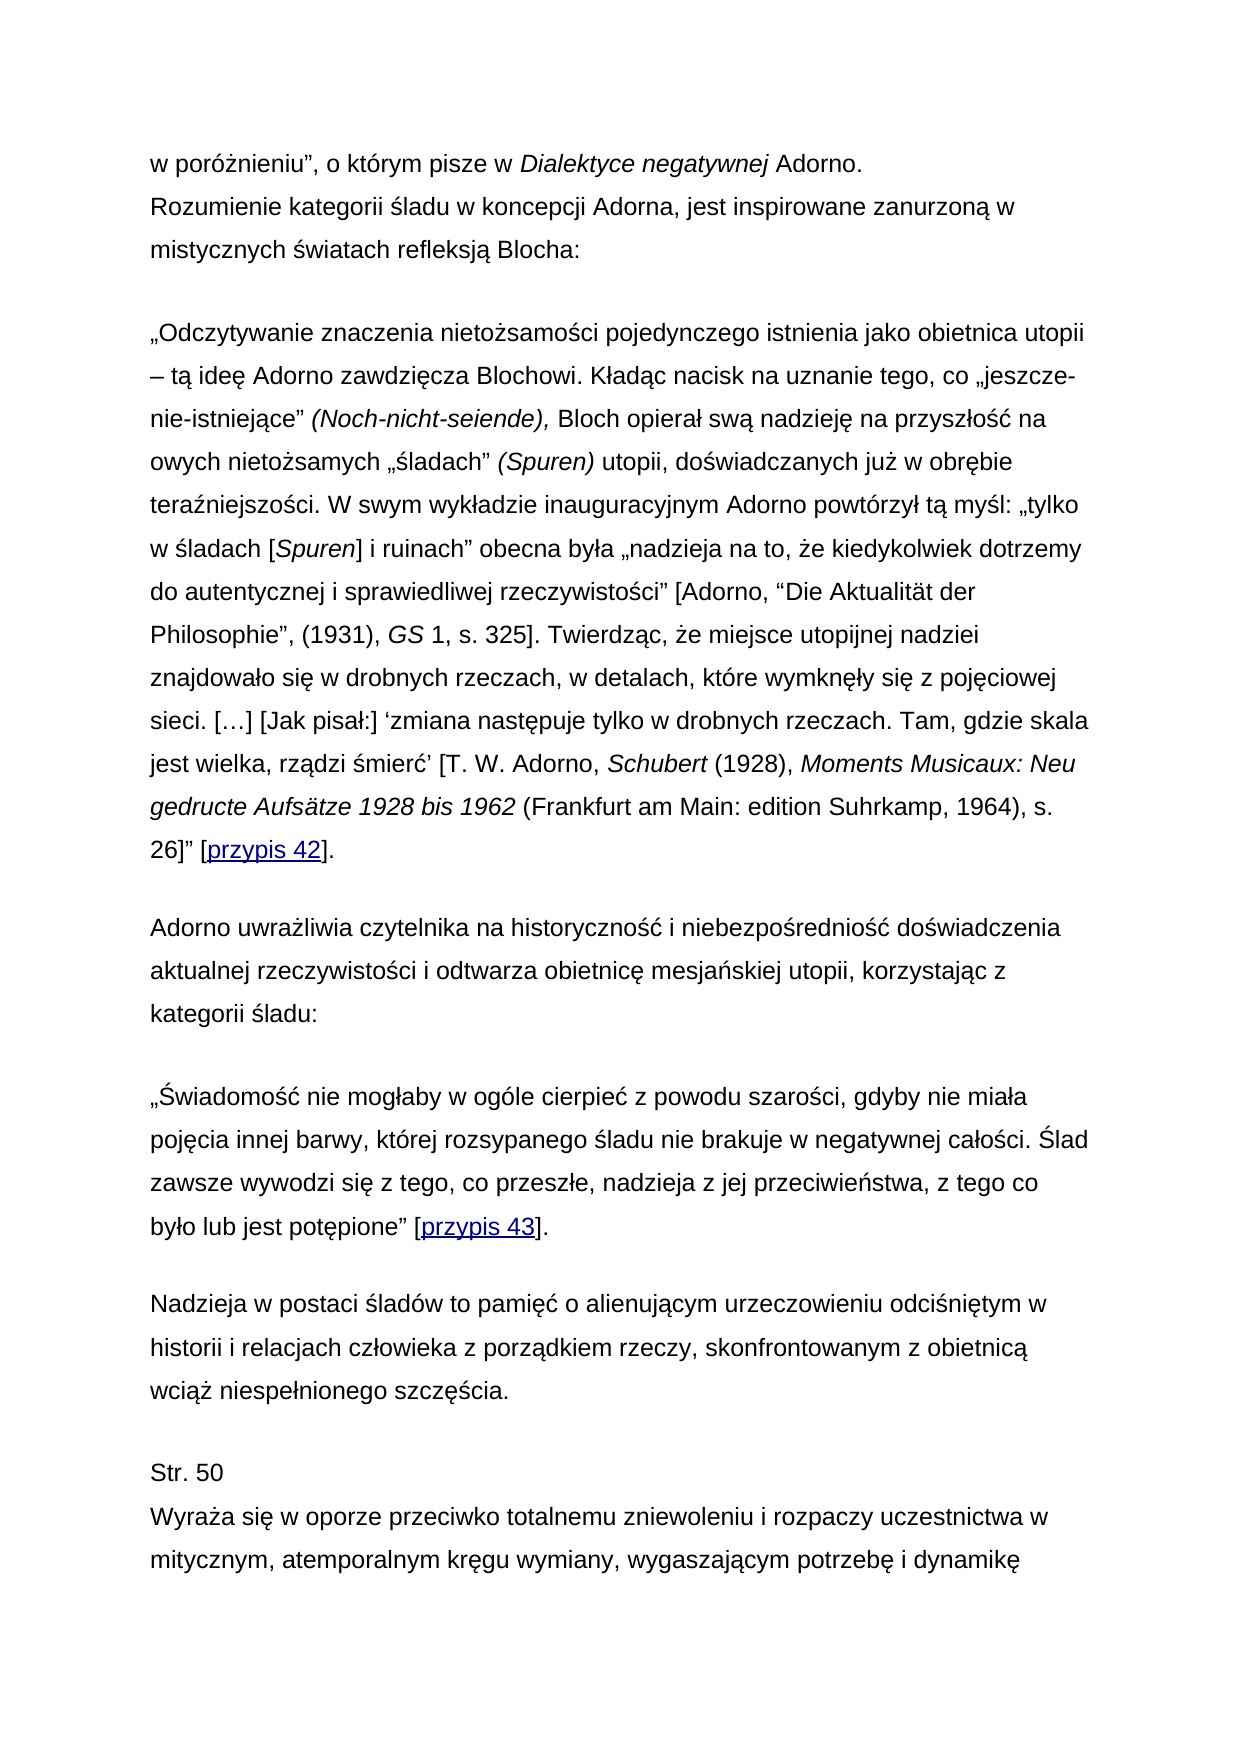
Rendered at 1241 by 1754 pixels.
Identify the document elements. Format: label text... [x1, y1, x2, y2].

text „Odczytywanie znaczenia nietożsamości pojedynczego istnienia jako obietnica utopii – tą ideę Adorno zawdzięcza Blochowi. Kładąc nacisk na uznanie tego, co „jeszcze-nie-istniejące” (Noch-nicht-seiende), Bloch opierał swą nadzieję na przyszłość na owych nietożsamych „śladach” (Spuren) utopii, doświadczanych już w obrębie teraźniejszości. W swym wykładzie inauguracyjnym Adorno powtórzył tą myśl: „tylko w śladach [Spuren] i ruinach” obecna była „nadzieja na to, że kiedykolwiek dotrzemy do autentycznej i sprawiedliwej rzeczywistości” [Adorno, “Die Aktualität der Philosophie”, (1931), GS 1, s. 325]. Twierdząc, że miejsce utopijnej nadziei znajdowało się w drobnych rzeczach, w detalach, które wymknęły się z pojęciowej sieci. […] [Jak pisał:] ‘zmiana następuje tylko w drobnych rzeczach. Tam, gdzie skala jest wielka, rządzi śmierć’ [T. W. Adorno, Schubert (1928), Moments Musicaux: Neu gedructe Aufsätze 1928 bis 1962 (Frankfurt am Main: edition Suhrkamp, 1964), s. 26]” [przypis 42]. [150, 318, 1091, 864]
text Wyraża się w oporze przeciwko totalnemu zniewoleniu i rozpaczy uczestnictwa w mitycznym, atemporalnym kręgu wymiany, wygaszającym potrzebę i dynamikę [150, 1501, 1091, 1573]
text Str. 50 [150, 1458, 1091, 1487]
text w poróżnieniu”, o którym pisze w Dialektyce negatywnej Adorno. [150, 149, 1091, 178]
text Nadzieja w postaci śladów to pamięć o alienującym urzeczowieniu odciśniętym w historii i relacjach człowieka z porządkiem rzeczy, skonfrontowanym z obietnicą wciąż niespełnionego szczęścia. [150, 1289, 1091, 1404]
text Adorno uwrażliwia czytelnika na historyczność i niebezpośredniość doświadczenia aktualnej rzeczywistości i odtwarza obietnicę mesjańskiej utopii, korzystając z kategorii śladu: [150, 913, 1091, 1028]
text „Świadomość nie mogłaby w ogóle cierpieć z powodu szarości, gdyby nie miała pojęcia innej barwy, której rozsypanego śladu nie brakuje w negatywnej całości. Ślad zawsze wywodzi się z tego, co przeszłe, nadzieja z jej przeciwieństwa, z tego co było lub jest potępione” [przypis 43]. [150, 1082, 1091, 1240]
text Rozumienie kategorii śladu w koncepcji Adorna, jest inspirowane zanurzoną w mistycznych światach refleksją Blocha: [150, 192, 1091, 264]
